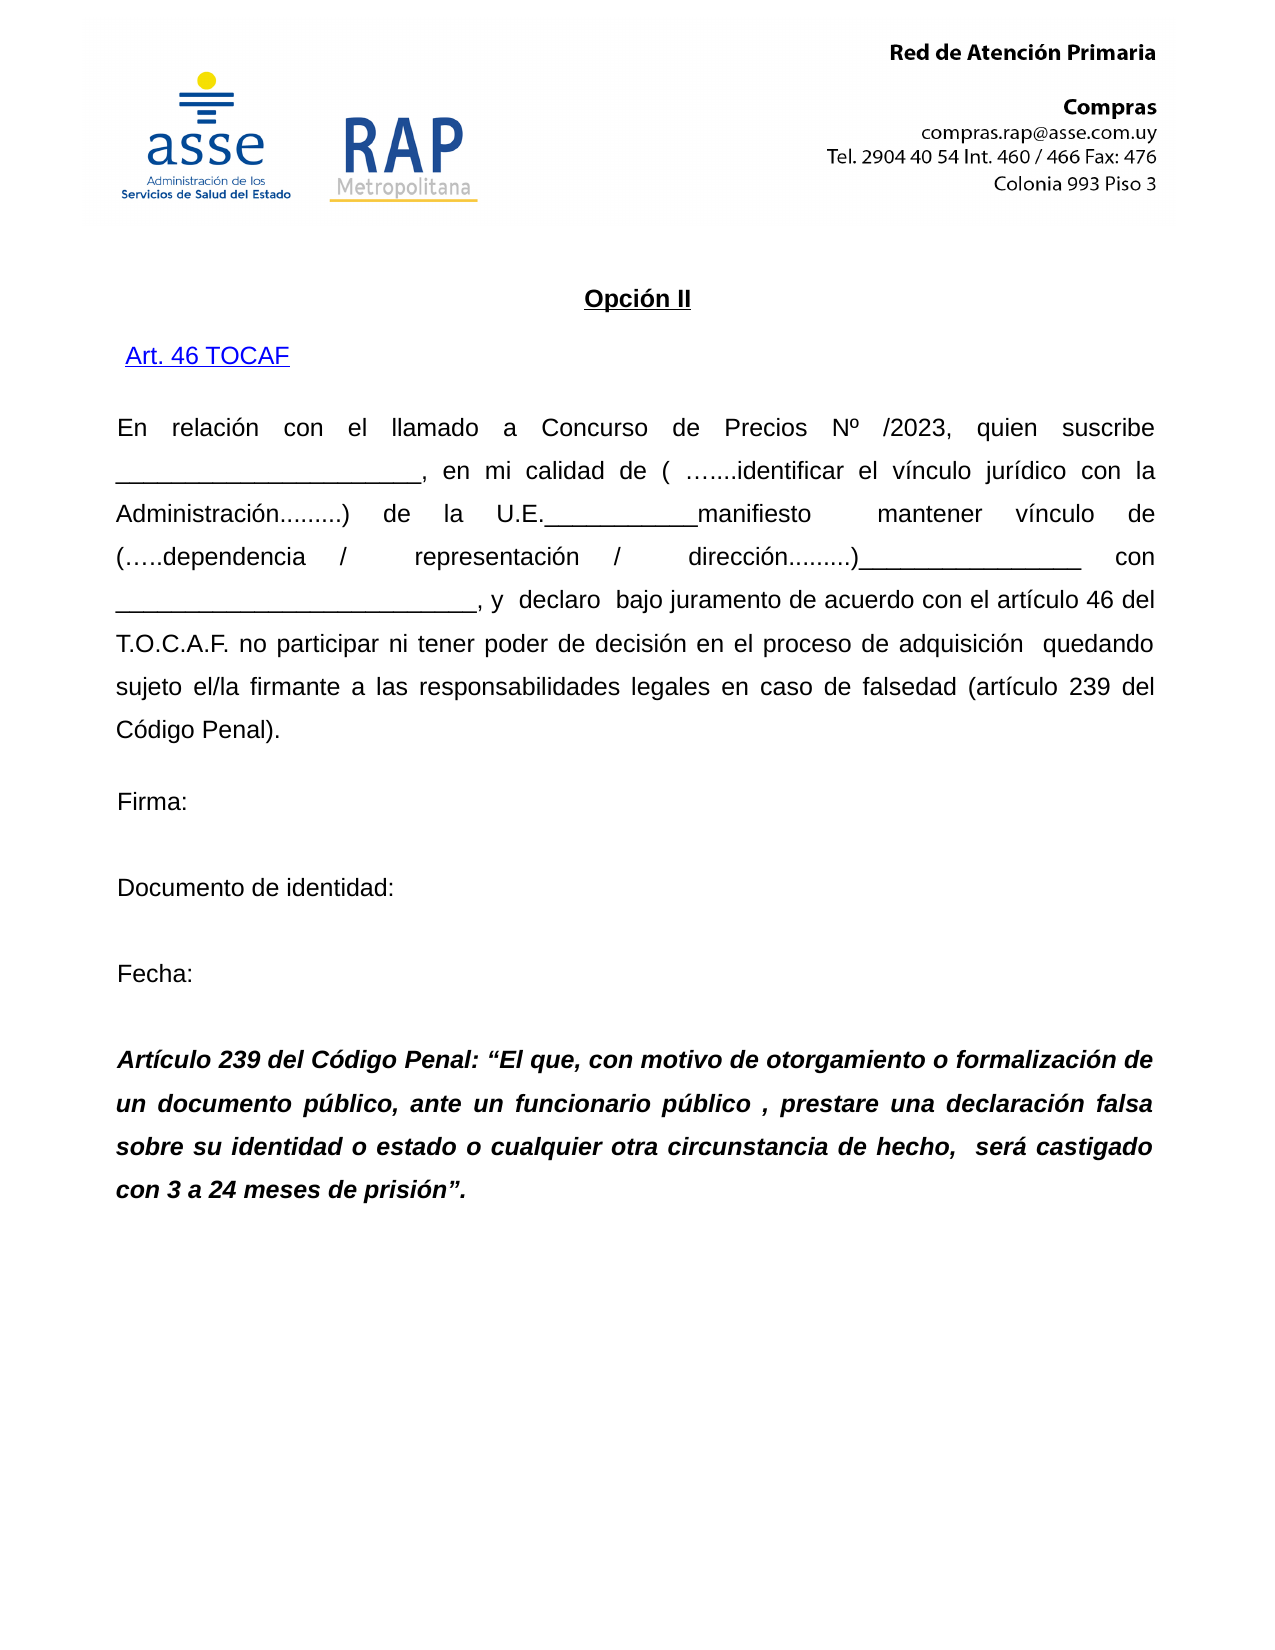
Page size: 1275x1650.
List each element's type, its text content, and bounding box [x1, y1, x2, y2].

text Fecha: [116, 959, 1157, 988]
text Artículo 239 del Código Penal: “El que, con motivo de otorgamiento o formalización de un documento público, ante un funcionario público , prestare una declaración falsa sobre su identidad o estado o cualquier otra circunstancia de hecho, será castigado con 3 a 24 meses de prisión”. [116, 1045, 1157, 1203]
text Documento de identidad: [116, 873, 1157, 902]
text Firma: [116, 787, 1157, 815]
text En relación con el llamado a Concurso de Precios Nº /2023, quien suscribe ______________________, en mi calidad de ( …....identificar el vínculo jurídico con la Administración.........) de la U.E.___________manifiesto mantener vínculo de (…..dependencia / representación / dirección.........)________________ con __________________________, y declaro bajo juramento de acuerdo con el artículo 46 del T.O.C.A.F. no participar ni tener poder de decisión en el proceso de adquisición quedando sujeto el/la firmante a las responsabilidades legales en caso de falsedad (artículo 239 del Código Penal). [116, 413, 1157, 743]
text Opción II [118, 283, 1157, 312]
picture [82, 17, 1177, 226]
text Art. 46 TOCAF [118, 341, 1157, 370]
